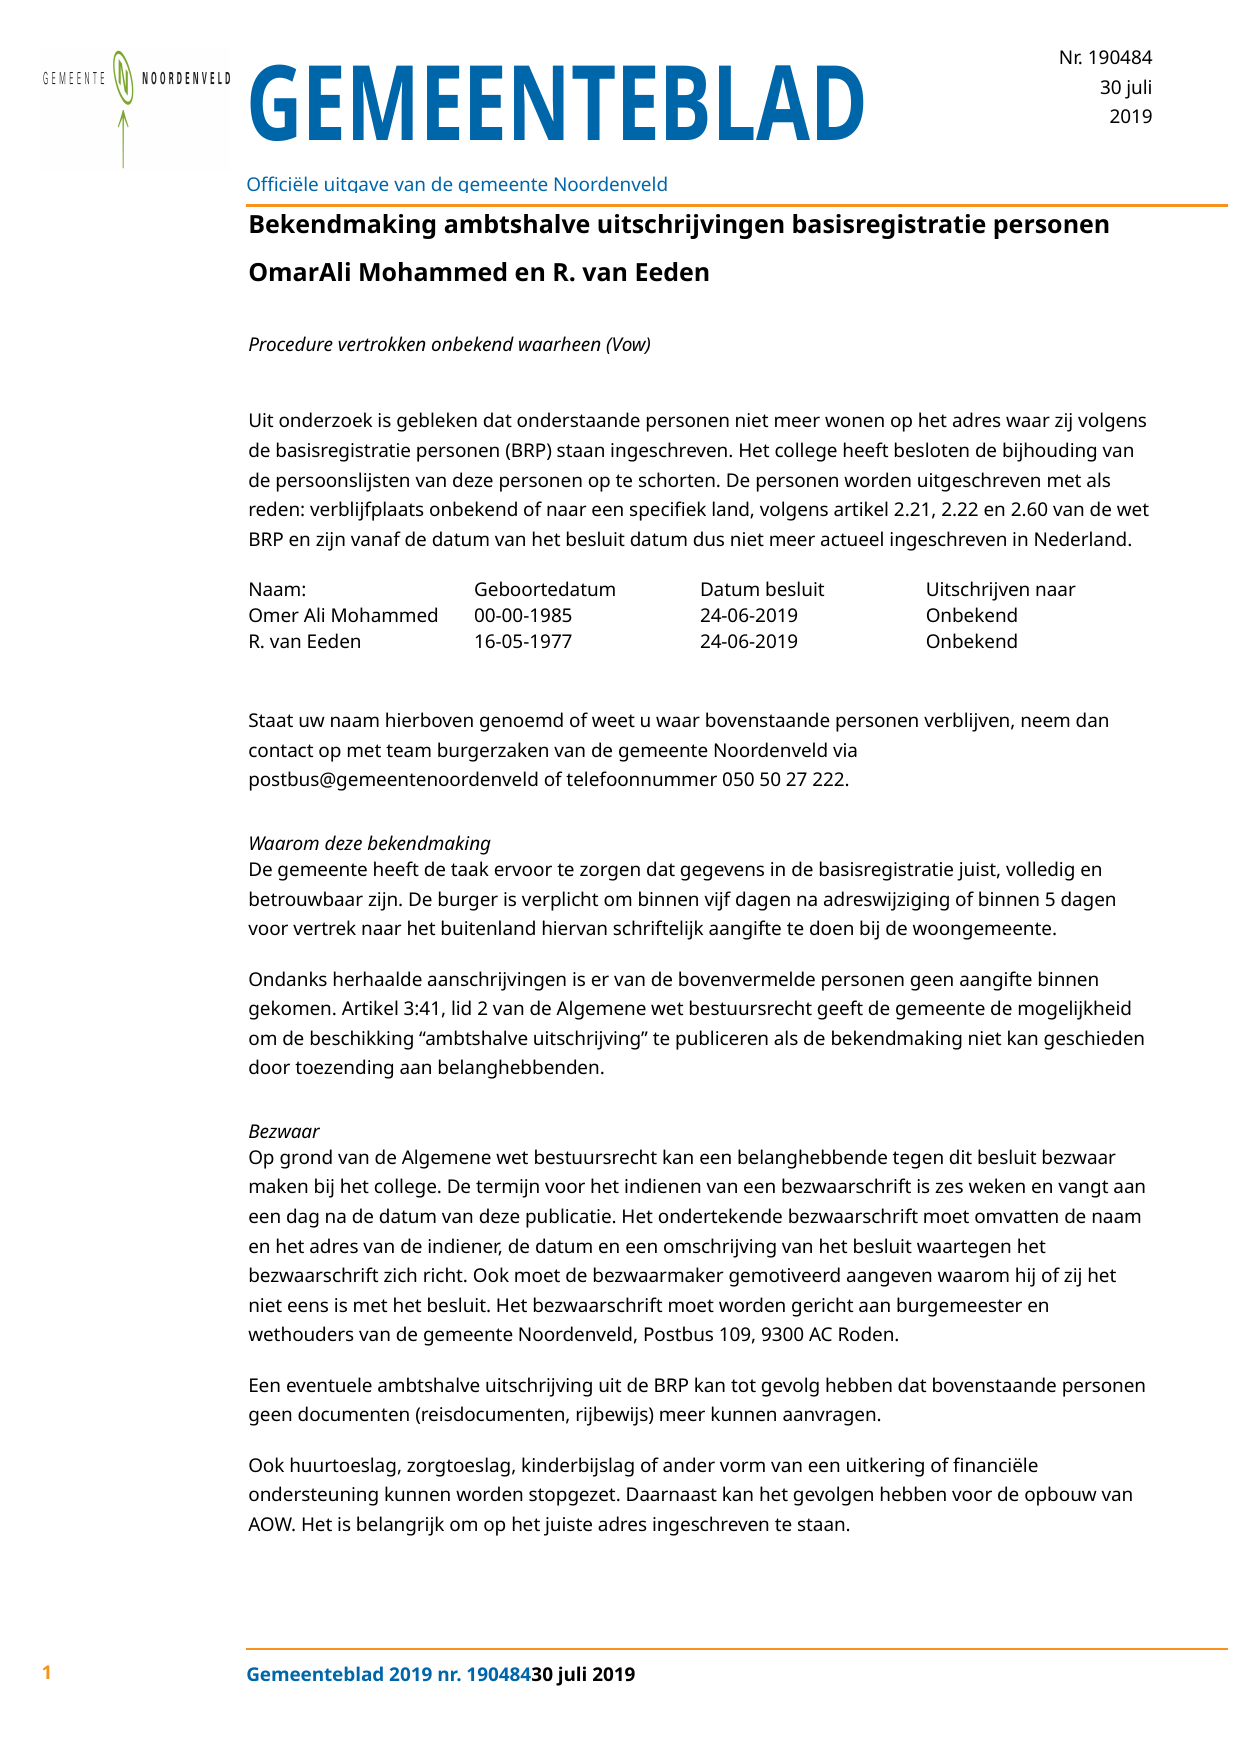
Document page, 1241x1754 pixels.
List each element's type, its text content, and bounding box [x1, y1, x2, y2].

text Staat uw naam hierboven genoemd of weet u waar bovenstaande personen verblijven, neem dan contact op met team burgerzaken van de gemeente Noordenveld via postbus@gemeentenoordenveld of telefoonnummer 050 50 27 222. [248, 707, 1152, 792]
table_header Geboortedatum [474, 576, 700, 602]
text Bekendmaking ambtshalve uitschrijvingen basisregistratie personen OmarAli Mohammed en R. van Eeden [248, 207, 1152, 288]
table_cell Omer Ali Mohammed [248, 602, 474, 628]
text Een eventuele ambtshalve uitschrijving uit de BRP kan tot gevolg hebben dat bovenstaande personen geen documenten (reisdocumenten, rijbewijs) meer kunnen aanvragen. [248, 1372, 1152, 1427]
text Uit onderzoek is gebleken dat onderstaande personen niet meer wonen op het adres waar zij volgens de basisregistratie personen (BRP) staan ingeschreven. Het college heeft besloten de bijhouding van de persoonslijsten van deze personen op te schorten. De personen worden uitgeschreven met als reden: verblijfplaats onbekend of naar een specifiek land, volgens artikel 2.21, 2.22 en 2.60 van de wet BRP en zijn vanaf de datum van het besluit datum dus niet meer actueel ingeschreven in Nederland. [248, 408, 1152, 552]
table_cell 00-00-1985 [474, 602, 700, 628]
table_cell R. van Eeden [248, 628, 474, 654]
table_cell 16-05-1977 [474, 628, 700, 654]
table_cell 24-06-2019 [700, 628, 926, 654]
text Bezwaar [248, 1118, 1152, 1144]
table_header Naam: [248, 576, 474, 602]
text Ook huurtoeslag, zorgtoeslag, kinderbijslag of ander vorm van een uitkering of financiële ondersteuning kunnen worden stopgezet. Daarnaast kan het gevolgen hebben voor de opbouw van AOW. Het is belangrijk om op het juiste adres ingeschreven te staan. [248, 1452, 1152, 1537]
text Op grond van de Algemene wet bestuursrecht kan een belanghebbende tegen dit besluit bezwaar maken bij het college. De termijn voor het indienen van een bezwaarschrift is zes weken en vangt aan een dag na de datum van deze publicatie. Het ondertekende bezwaarschrift moet omvatten de naam en het adres van de indiener, de datum en een omschrijving van het besluit waartegen het bezwaarschrift zich richt. Ook moet de bezwaarmaker gemotiveerd aangeven waarom hij of zij het niet eens is met het besluit. Het bezwaarschrift moet worden gericht aan burgemeester en wethouders van de gemeente Noordenveld, Postbus 109, 9300 AC Roden. [248, 1144, 1152, 1347]
text Waarom deze bekendmaking [248, 830, 1152, 856]
text De gemeente heeft de taak ervoor te zorgen dat gegevens in de basisregistratie juist, volledig en betrouwbaar zijn. De burger is verplicht om binnen vijf dagen na adreswijziging of binnen 5 dagen voor vertrek naar het buitenland hiervan schriftelijk aangifte te doen bij de woongemeente. [248, 856, 1152, 941]
table_cell Onbekend [926, 628, 1152, 654]
table_header Uitschrijven naar [926, 576, 1152, 602]
text Procedure vertrokken onbekend waarheen (Vow) [248, 331, 1152, 357]
table_cell 24-06-2019 [700, 602, 926, 628]
table_cell Onbekend [926, 602, 1152, 628]
picture [41, 47, 231, 172]
table_header Datum besluit [700, 576, 926, 602]
text Ondanks herhaalde aanschrijvingen is er van de bovenvermelde personen geen aangifte binnen gekomen. Artikel 3:41, lid 2 van de Algemene wet bestuursrecht geeft de gemeente de mogelijkheid om de beschikking “ambtshalve uitschrijving” te publiceren als de bekendmaking niet kan geschieden door toezending aan belanghebbenden. [248, 966, 1152, 1080]
